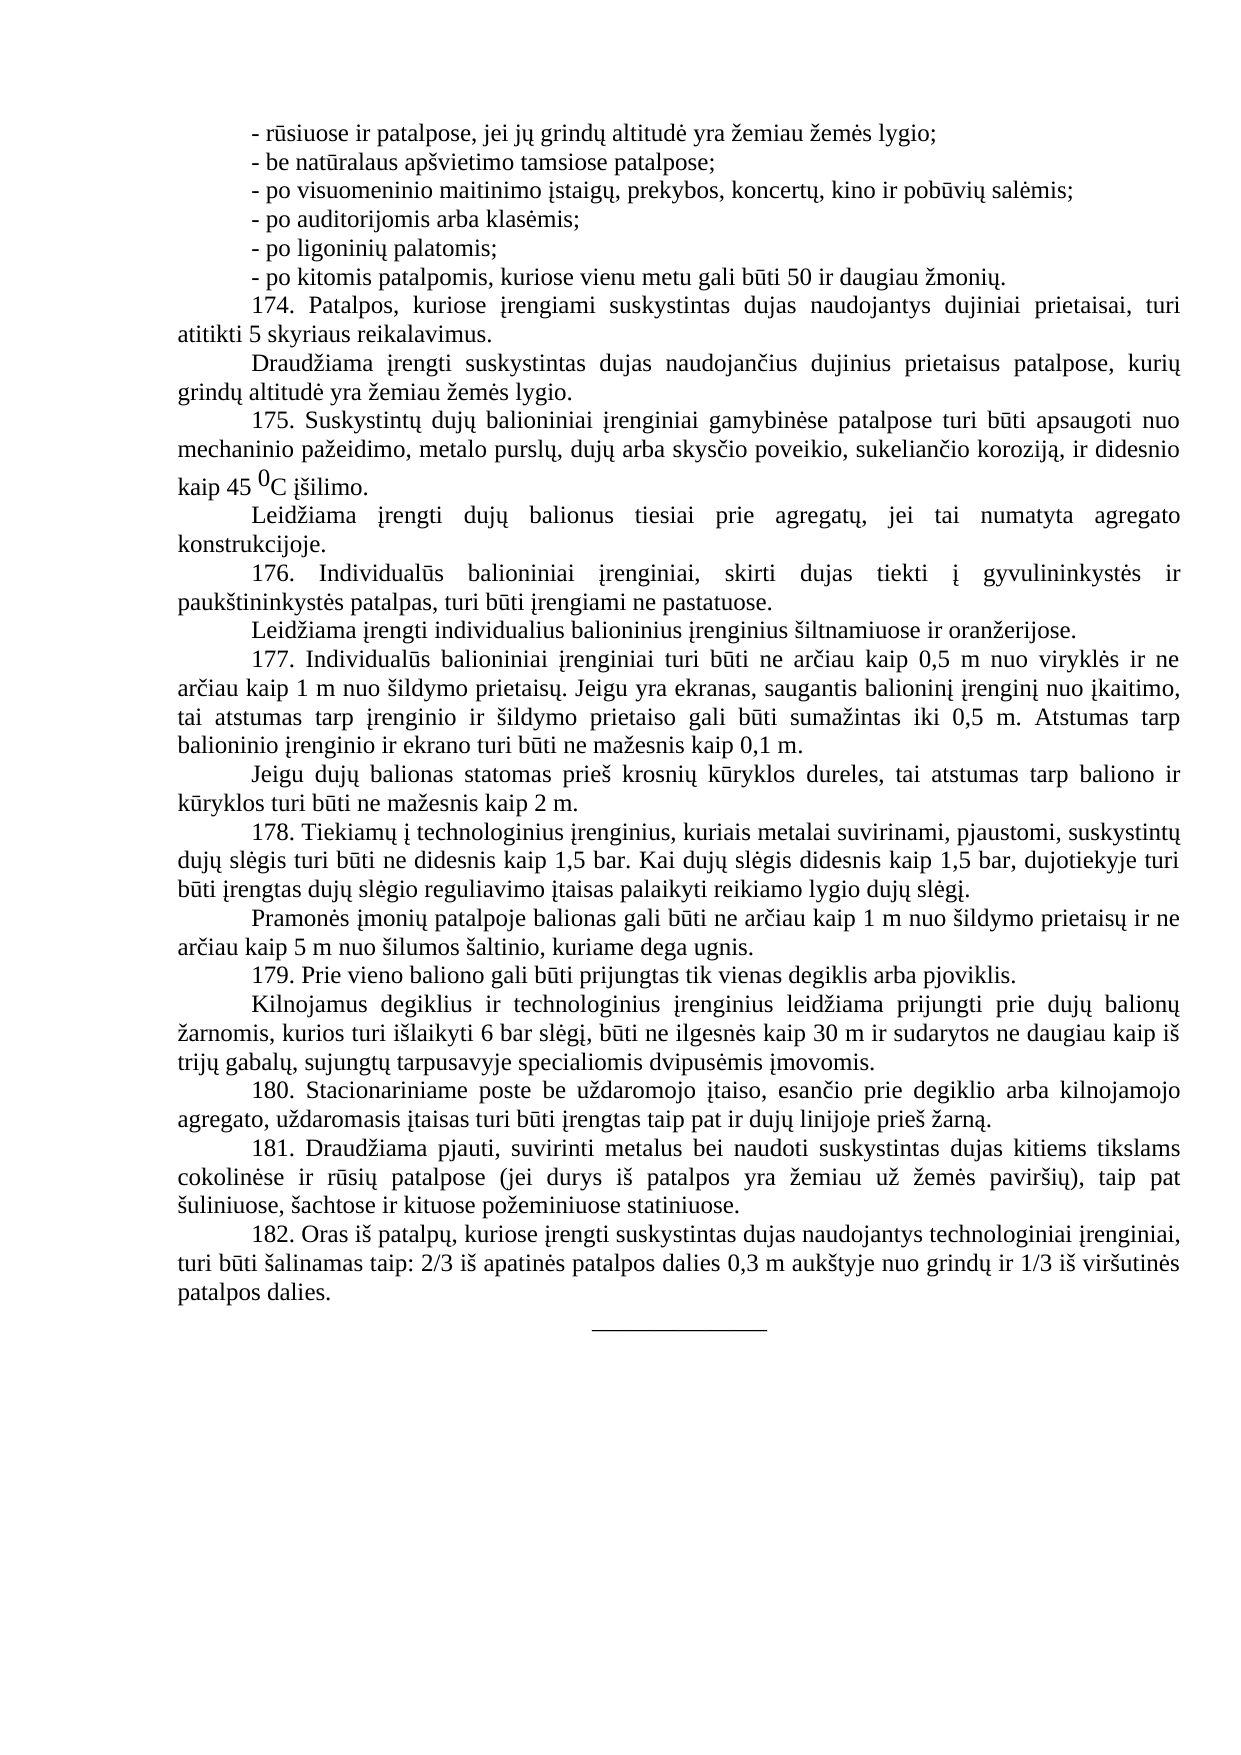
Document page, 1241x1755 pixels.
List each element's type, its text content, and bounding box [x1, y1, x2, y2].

text 180. Stacionariniame poste be uždaromojo įtaiso, esančio prie degiklio arba kilnojamojo agregato, uždaromasis įtaisas turi būti įrengtas taip pat ir dujų linijoje prieš žarną. [177, 1075, 1181, 1133]
text 179. Prie vieno baliono gali būti prijungtas tik vienas degiklis arba pjoviklis. [177, 960, 1181, 989]
text Kilnojamus degiklius ir technologinius įrenginius leidžiama prijungti prie dujų balionų žarnomis, kurios turi išlaikyti 6 bar slėgį, būti ne ilgesnės kaip 30 m ir sudarytos ne daugiau kaip iš trijų gabalų, sujungtų tarpusavyje specialiomis dvipusėmis įmovomis. [177, 989, 1181, 1075]
text 177. Individualūs balioniniai įrenginiai turi būti ne arčiau kaip 0,5 m nuo viryklės ir ne arčiau kaip 1 m nuo šildymo prietaisų. Jeigu yra ekranas, saugantis balioninį įrenginį nuo įkaitimo, tai atstumas tarp įrenginio ir šildymo prietaiso gali būti sumažintas iki 0,5 m. Atstumas tarp balioninio įrenginio ir ekrano turi būti ne mažesnis kaip 0,1 m. [177, 644, 1181, 759]
text - rūsiuose ir patalpose, jei jų grindų altitudė yra žemiau žemės lygio; [177, 118, 1181, 147]
text 182. Oras iš patalpų, kuriose įrengti suskystintas dujas naudojantys technologiniai įrenginiai, turi būti šalinamas taip: 2/3 iš apatinės patalpos dalies 0,3 m aukštyje nuo grindų ir 1/3 iš viršutinės patalpos dalies. [177, 1219, 1181, 1305]
text - po auditorijomis arba klasėmis; [177, 204, 1181, 233]
text - po ligoninių palatomis; [177, 233, 1181, 262]
text Leidžiama įrengti dujų balionus tiesiai prie agregatų, jei tai numatyta agregato konstrukcijoje. [177, 500, 1181, 558]
text Draudžiama įrengti suskystintas dujas naudojančius dujinius prietaisus patalpose, kurių grindų altitudė yra žemiau žemės lygio. [177, 348, 1181, 406]
text Jeigu dujų balionas statomas prieš krosnių kūryklos dureles, tai atstumas tarp baliono ir kūryklos turi būti ne mažesnis kaip 2 m. [177, 759, 1181, 817]
text 174. Patalpos, kuriose įrengiami suskystintas dujas naudojantys dujiniai prietaisai, turi atitikti 5 skyriaus reikalavimus. [177, 291, 1181, 348]
text - po kitomis patalpomis, kuriose vienu metu gali būti 50 ir daugiau žmonių. [177, 262, 1181, 291]
text - po visuomeninio maitinimo įstaigų, prekybos, koncertų, kino ir pobūvių salėmis; [177, 176, 1181, 204]
text 175. Suskystintų dujų balioniniai įrenginiai gamybinėse patalpose turi būti apsaugoti nuo mechaninio pažeidimo, metalo purslų, dujų arba skysčio poveikio, sukeliančio koroziją, ir didesnio kaip 45 0C įšilimo. [177, 406, 1181, 500]
text Leidžiama įrengti individualius balioninius įrenginius šiltnamiuose ir oranžerijose. [177, 615, 1181, 644]
text 178. Tiekiamų į technologinius įrenginius, kuriais metalai suvirinami, pjaustomi, suskystintų dujų slėgis turi būti ne didesnis kaip 1,5 bar. Kai dujų slėgis didesnis kaip 1,5 bar, dujotiekyje turi būti įrengtas dujų slėgio reguliavimo įtaisas palaikyti reikiamo lygio dujų slėgį. [177, 817, 1181, 903]
text 181. Draudžiama pjauti, suvirinti metalus bei naudoti suskystintas dujas kitiems tikslams cokolinėse ir rūsių patalpose (jei durys iš patalpos yra žemiau už žemės paviršių), taip pat šuliniuose, šachtose ir kituose požeminiuose statiniuose. [177, 1133, 1181, 1219]
text ______________ [177, 1305, 1181, 1334]
text - be natūralaus apšvietimo tamsiose patalpose; [177, 147, 1181, 176]
text Pramonės įmonių patalpoje balionas gali būti ne arčiau kaip 1 m nuo šildymo prietaisų ir ne arčiau kaip 5 m nuo šilumos šaltinio, kuriame dega ugnis. [177, 903, 1181, 960]
text 176. Individualūs balioniniai įrenginiai, skirti dujas tiekti į gyvulininkystės ir paukštininkystės patalpas, turi būti įrengiami ne pastatuose. [177, 558, 1181, 615]
